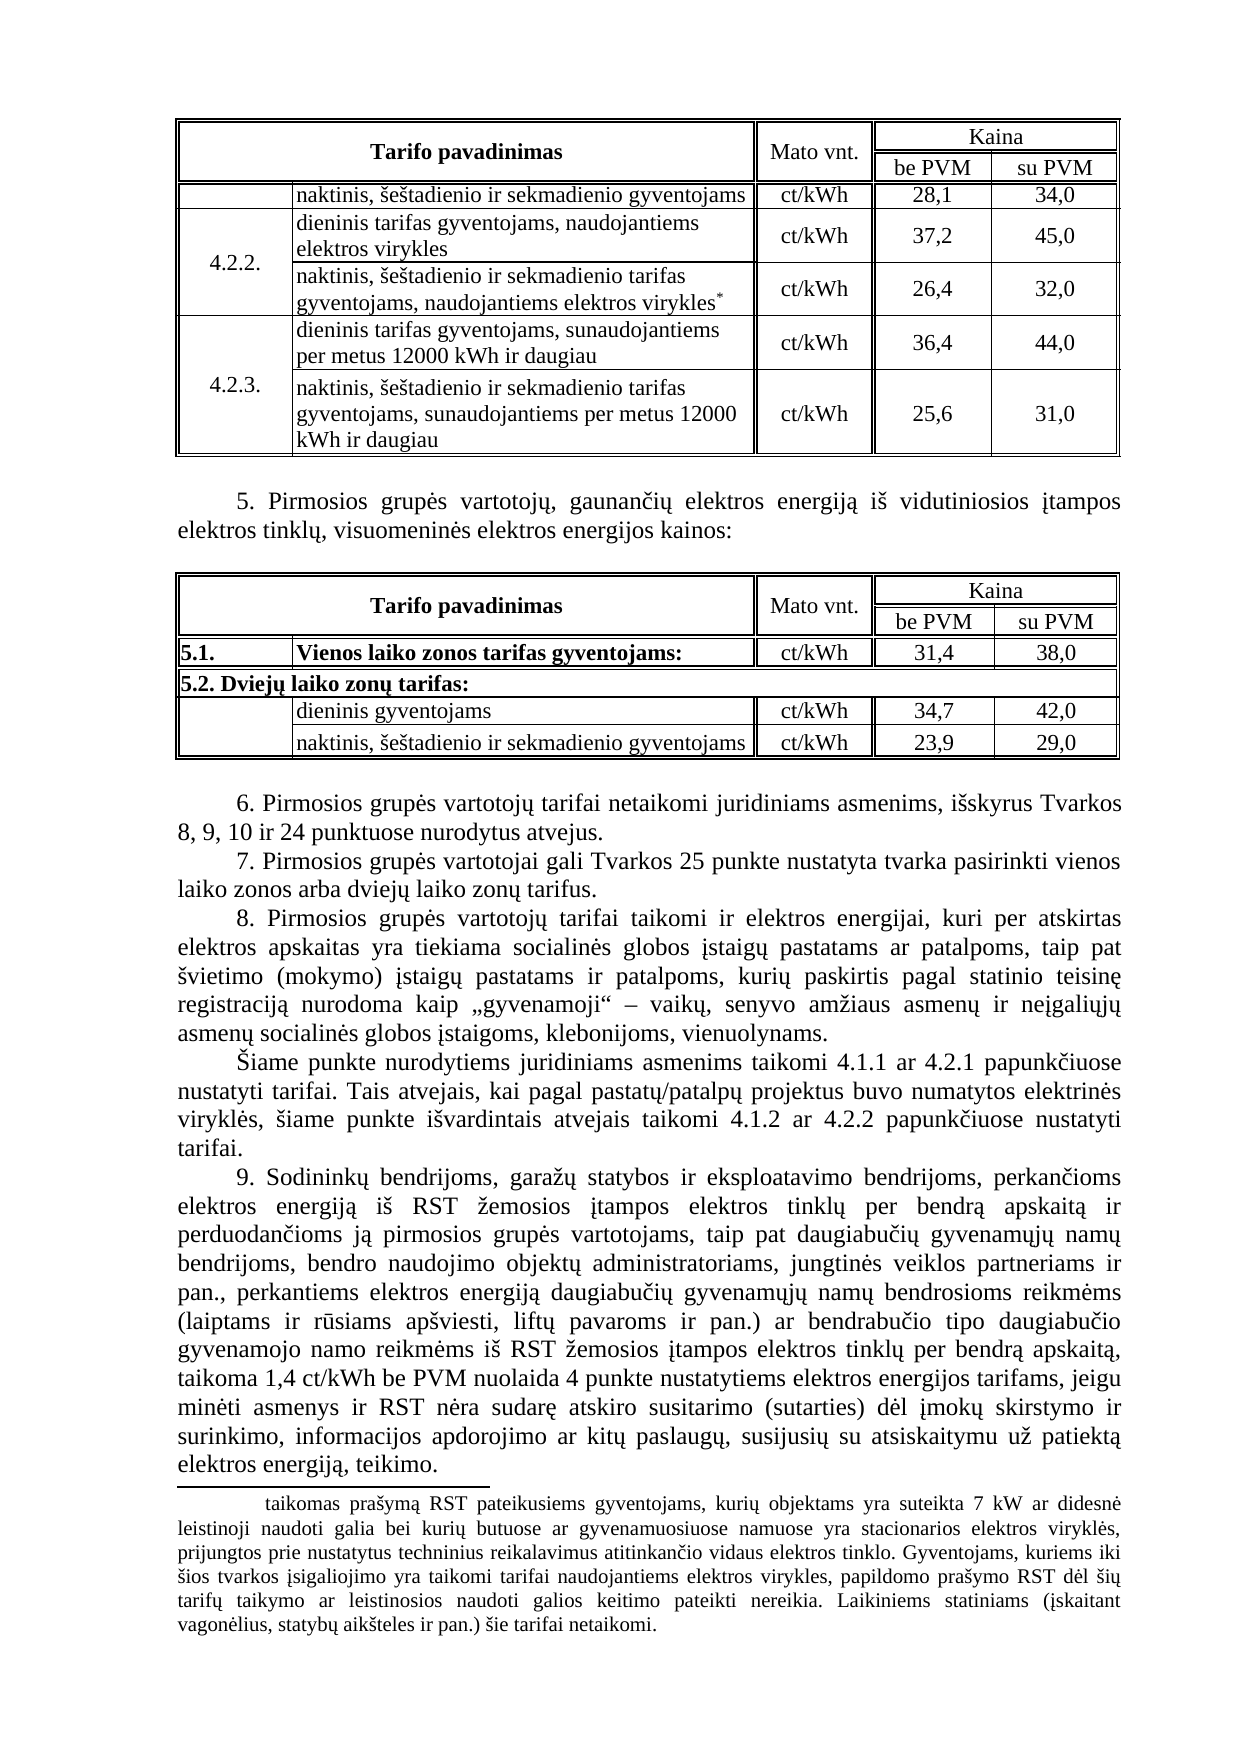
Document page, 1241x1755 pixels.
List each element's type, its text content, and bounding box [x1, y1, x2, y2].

table_cell 45,0 [992, 209, 1116, 261]
table_cell su PVM [995, 608, 1116, 634]
table_cell 26,4 [876, 263, 991, 315]
table_cell 5.2. Dviejų laiko zonų tarifas: [180, 670, 1116, 696]
table_cell ct/kWh [758, 316, 871, 369]
table_cell 5.1. [180, 639, 292, 665]
table_header Kaina [876, 123, 1116, 149]
table_cell [180, 185, 292, 208]
table_cell naktinis, šeštadienio ir sekmadienio tarifas gyventojams, sunaudojantiems per metus 12000 kWh ir daugiau [293, 370, 753, 453]
table_cell ct/kWh [758, 209, 871, 261]
text 6. Pirmosios grupės vartotojų tarifai netaikomi juridiniams asmenims, išskyrus Tvarkos 8, 9, 10 ir 24 punktuose nurodytus atvejus. [177, 788, 1122, 846]
table_cell 34,0 [992, 185, 1116, 208]
table_cell naktinis, šeštadienio ir sekmadienio tarifas gyventojams, naudojantiems elektros virykles* [293, 263, 753, 315]
table_cell 23,9 [876, 725, 994, 755]
table_cell naktinis, šeštadienio ir sekmadienio gyventojams [293, 725, 753, 755]
table_cell [180, 698, 292, 755]
table_cell be PVM [876, 608, 994, 634]
table_header Mato vnt. [758, 577, 871, 634]
table_cell 38,0 [995, 639, 1116, 665]
table_header Tarifo pavadinimas [180, 123, 753, 180]
table_header Tarifo pavadinimas [180, 577, 753, 634]
table_cell su PVM [992, 154, 1116, 180]
table_cell 31,4 [876, 639, 994, 665]
text 7. Pirmosios grupės vartotojai gali Tvarkos 25 punkte nustatyta tvarka pasirinkti vienos laiko zonos arba dviejų laiko zonų tarifus. [177, 846, 1122, 903]
table_cell be PVM [876, 154, 991, 180]
table_cell dieninis tarifas gyventojams, naudojantiems elektros virykles [293, 209, 753, 261]
table_cell 36,4 [876, 316, 991, 369]
table_cell 34,7 [876, 698, 994, 724]
table_cell 29,0 [995, 725, 1116, 755]
table_cell ct/kWh [758, 263, 871, 315]
text Šiame punkte nurodytiems juridiniams asmenims taikomi 4.1.1 ar 4.2.1 papunkčiuose nustatyti tarifai. Tais atvejais, kai pagal pastatų/patalpų projektus buvo numatytos elektrinės viryklės, šiame punkte išvardintais atvejais taikomi 4.1.2 ar 4.2.2 papunkčiuose nustatyti tarifai. [177, 1047, 1122, 1162]
table_header Kaina [876, 577, 1116, 603]
table_cell ct/kWh [758, 698, 871, 724]
text 8. Pirmosios grupės vartotojų tarifai taikomi ir elektros energijai, kuri per atskirtas elektros apskaitas yra tiekiama socialinės globos įstaigų pastatams ar patalpoms, taip pat švietimo (mokymo) įstaigų pastatams ir patalpoms, kurių paskirtis pagal statinio teisinę registraciją nurodoma kaip „gyvenamoji“ – vaikų, senyvo amžiaus asmenų ir neįgaliųjų asmenų socialinės globos įstaigoms, klebonijoms, vienuolynams. [177, 903, 1122, 1047]
table_cell Vienos laiko zonos tarifas gyventojams: [293, 639, 753, 665]
table_cell dieninis tarifas gyventojams, sunaudojantiems per metus 12000 kWh ir daugiau [293, 316, 753, 369]
table_cell ct/kWh [758, 185, 871, 208]
table_cell 37,2 [876, 209, 991, 261]
table_cell 32,0 [992, 263, 1116, 315]
table_cell 28,1 [876, 185, 991, 208]
table_cell 4.2.3. [180, 316, 292, 453]
table_cell ct/kWh [758, 725, 871, 755]
table_cell 42,0 [995, 698, 1116, 724]
text 9. Sodininkų bendrijoms, garažų statybos ir eksploatavimo bendrijoms, perkančioms elektros energiją iš RST žemosios įtampos elektros tinklų per bendrą apskaitą ir perduodančioms ją pirmosios grupės vartotojams, taip pat daugiabučių gyvenamųjų namų bendrijoms, bendro naudojimo objektų administratoriams, jungtinės veiklos partneriams ir pan., perkantiems elektros energiją daugiabučių gyvenamųjų namų bendrosioms reikmėms (laiptams ir rūsiams apšviesti, liftų pavaroms ir pan.) ar bendrabučio tipo daugiabučio gyvenamojo namo reikmėms iš RST žemosios įtampos elektros tinklų per bendrą apskaitą, taikoma 1,4 ct/kWh be PVM nuolaida 4 punkte nustatytiems elektros energijos tarifams, jeigu minėti asmenys ir RST nėra sudarę atskiro susitarimo (sutarties) dėl įmokų skirstymo ir surinkimo, informacijos apdorojimo ar kitų paslaugų, susijusių su atsiskaitymu už patiektą elektros energiją, teikimo. [177, 1162, 1122, 1478]
table_cell 4.2.2. [180, 209, 292, 315]
table_cell naktinis, šeštadienio ir sekmadienio gyventojams [293, 185, 753, 208]
table_header Mato vnt. [758, 123, 871, 180]
table_cell ct/kWh [758, 370, 871, 453]
table_cell 25,6 [876, 370, 991, 453]
table_cell dieninis gyventojams [293, 698, 753, 724]
table_cell 44,0 [992, 316, 1116, 369]
table_cell ct/kWh [758, 639, 871, 665]
table_cell 31,0 [992, 370, 1116, 453]
text 5. Pirmosios grupės vartotojų, gaunančių elektros energiją iš vidutiniosios įtampos elektros tinklų, visuomeninės elektros energijos kainos: [177, 486, 1122, 543]
